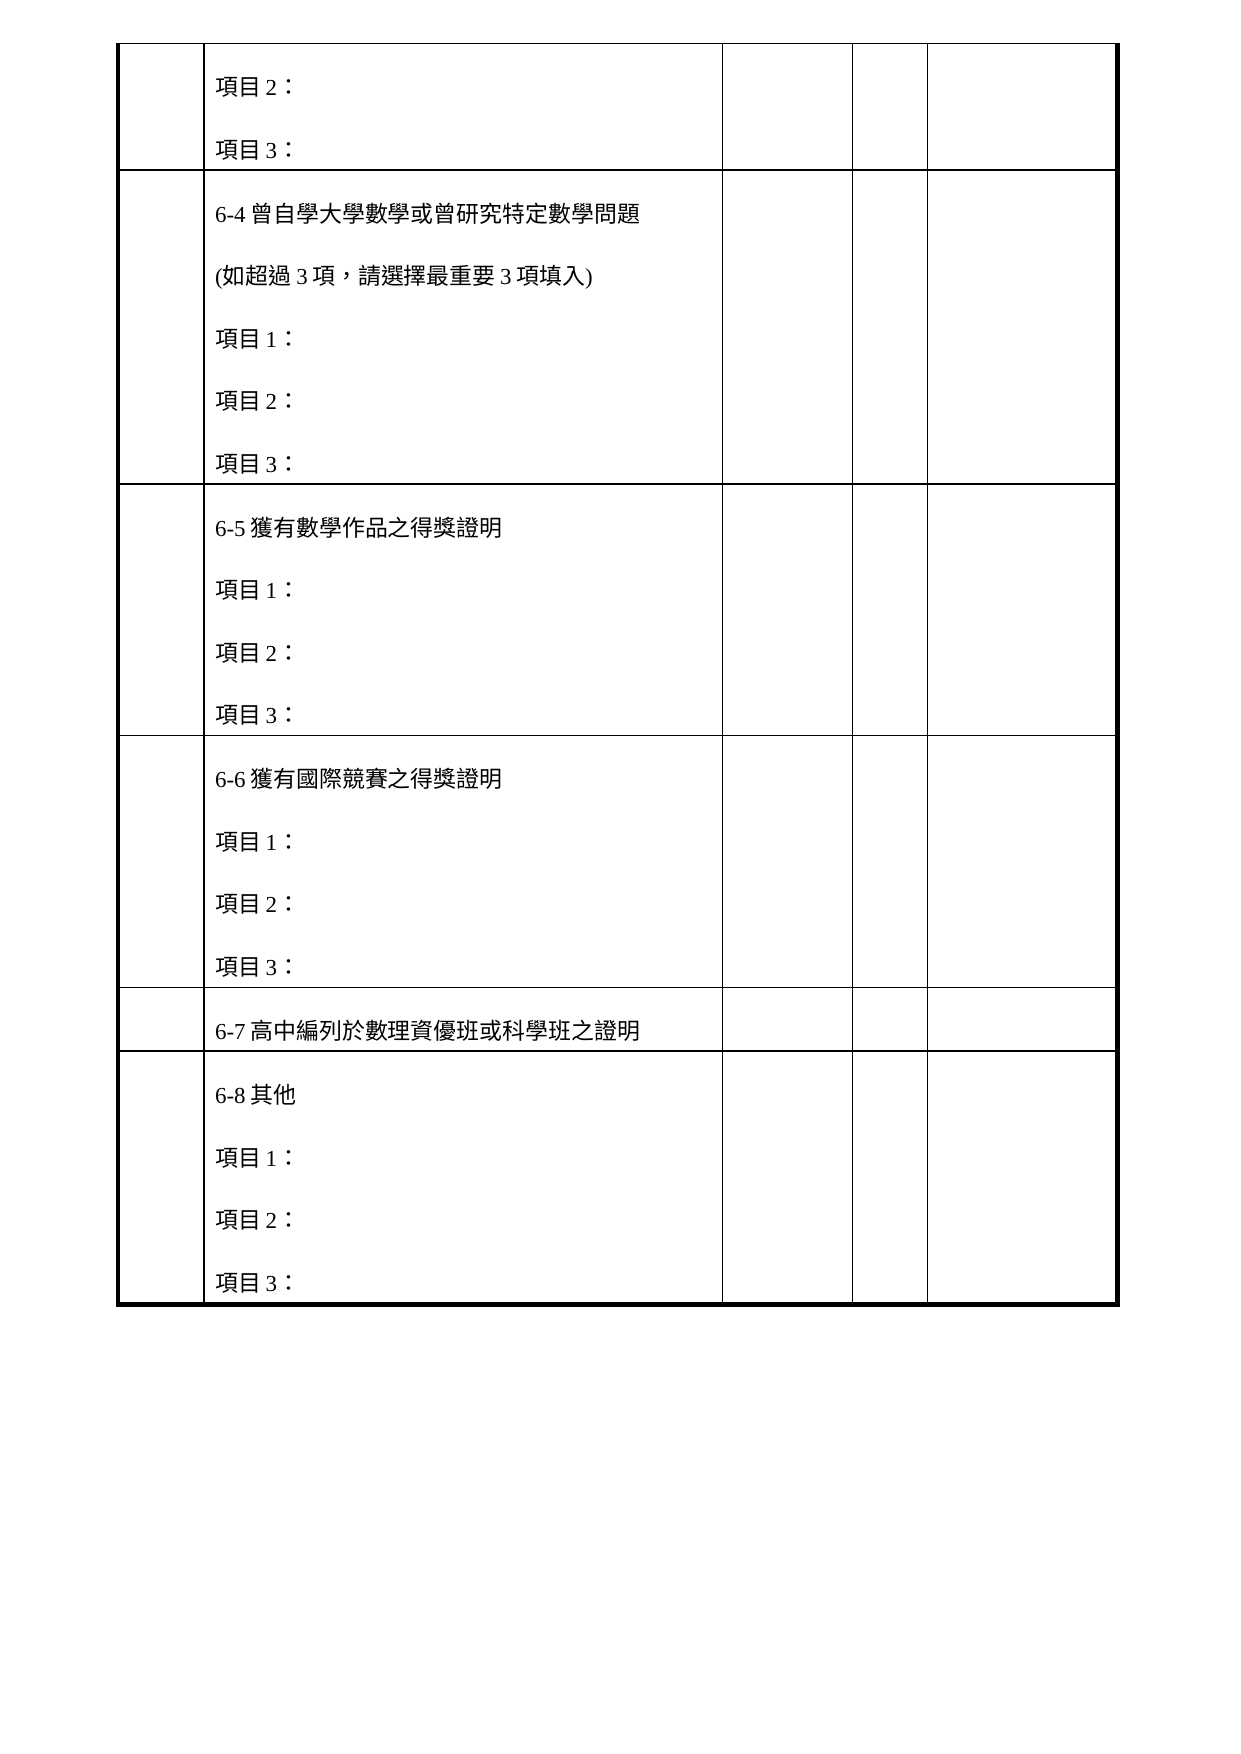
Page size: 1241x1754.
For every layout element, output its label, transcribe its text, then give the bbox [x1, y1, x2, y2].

table_cell 6-6獲有國際競賽之得獎證明 項目1： 項目2： 項目3： [205, 736, 722, 986]
table_cell [723, 988, 852, 1050]
table_cell [120, 988, 203, 1050]
table_cell 項目2： 項目3： [205, 44, 722, 169]
table_cell [853, 736, 927, 986]
table_cell [853, 1052, 927, 1302]
table_cell [928, 44, 1115, 169]
table_cell [928, 988, 1115, 1050]
table_cell 6-4曾自學大學數學或曾研究特定數學問題 (如超過3項，請選擇最重要3項填入) 項目1： 項目2： 項目3： [205, 171, 722, 483]
table_cell [853, 485, 927, 735]
table_cell [723, 1052, 852, 1302]
table_cell [853, 988, 927, 1050]
table_cell [120, 1052, 203, 1302]
table_cell 6-5獲有數學作品之得獎證明 項目1： 項目2： 項目3： [205, 485, 722, 735]
table_cell [853, 44, 927, 169]
table_cell [723, 44, 852, 169]
table_cell [120, 485, 203, 735]
table_cell [928, 1052, 1115, 1302]
table_cell [723, 171, 852, 483]
table_cell [723, 736, 852, 986]
table_cell 6-8其他 項目1： 項目2： 項目3： [205, 1052, 722, 1302]
table_cell [928, 485, 1115, 735]
table_cell [928, 171, 1115, 483]
table_cell 6-7高中編列於數理資優班或科學班之證明 [205, 988, 722, 1050]
table_cell [120, 44, 203, 169]
table_cell [120, 736, 203, 986]
table_cell [928, 736, 1115, 986]
table_cell [120, 171, 203, 483]
table_cell [853, 171, 927, 483]
table_cell [723, 485, 852, 735]
